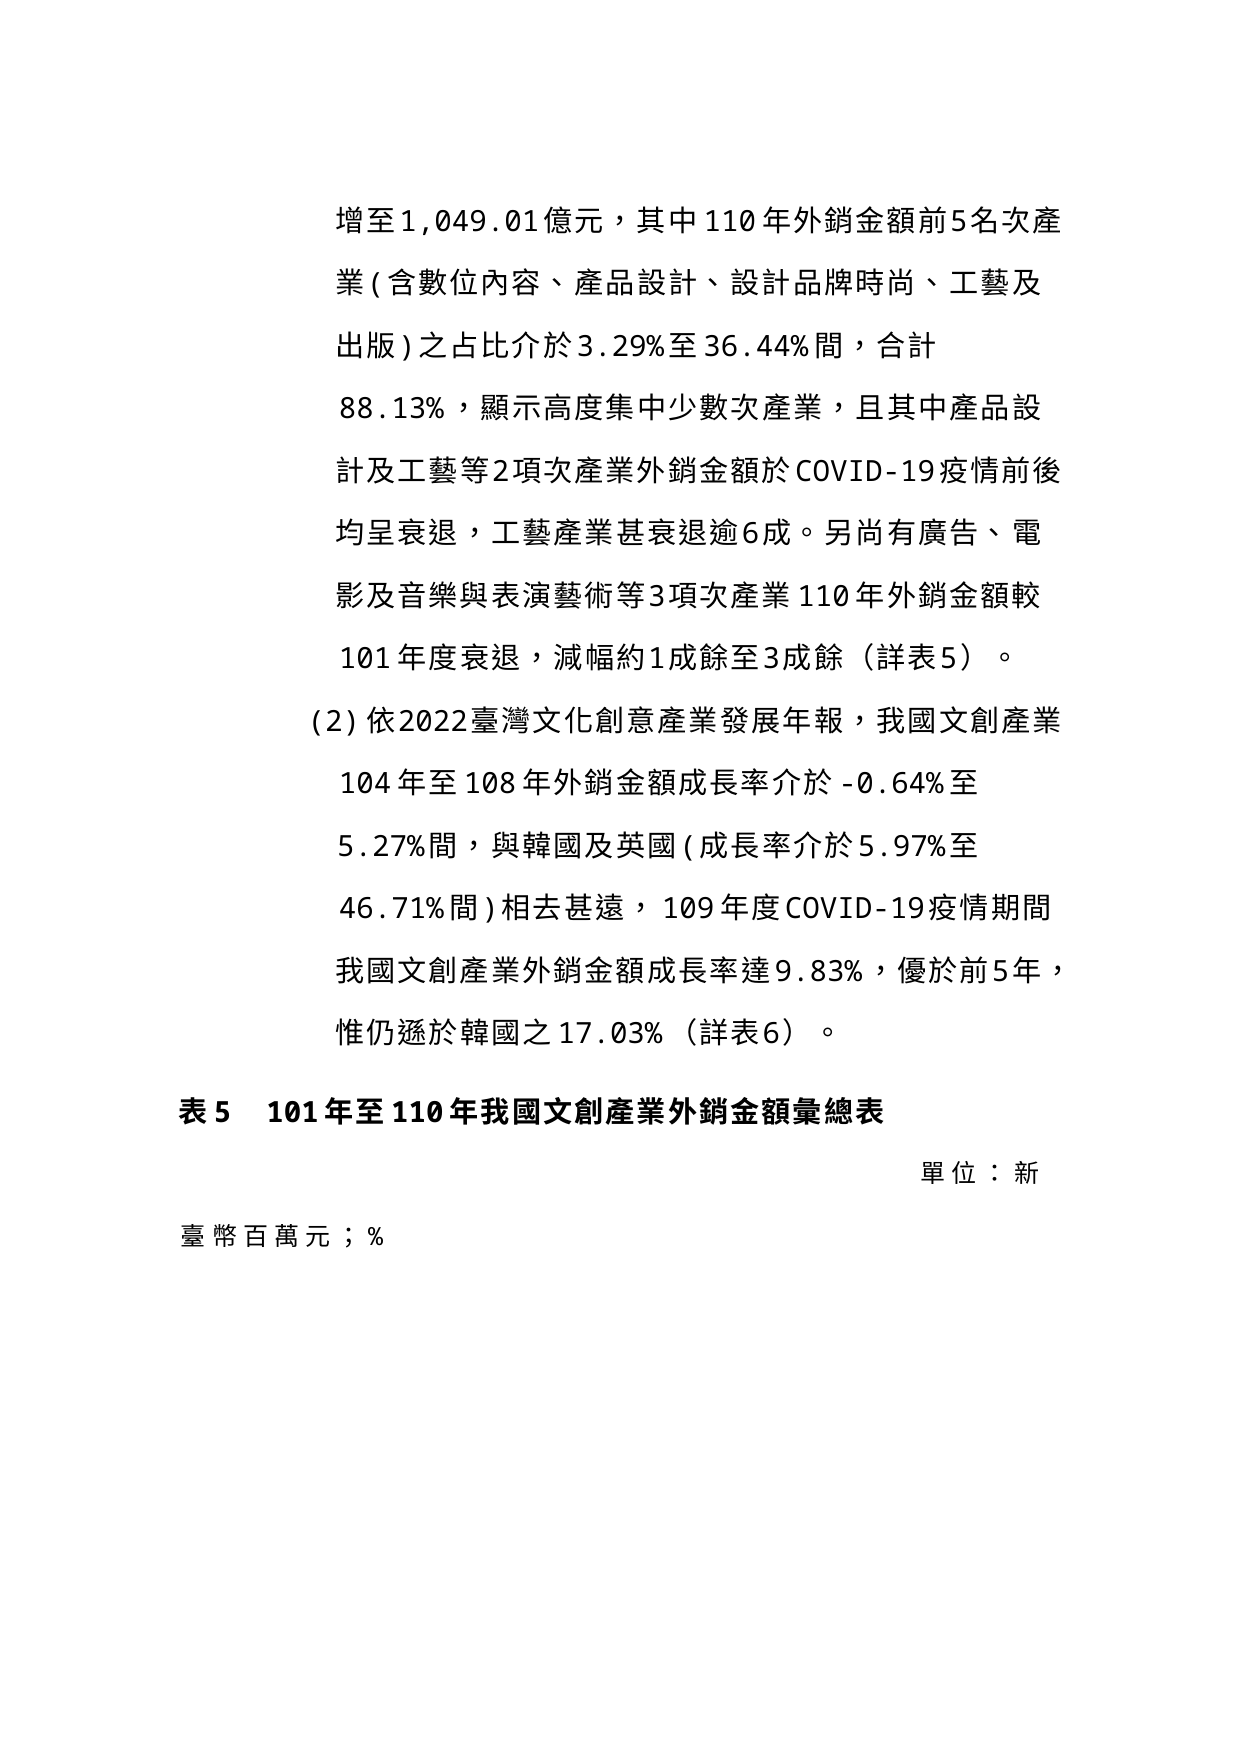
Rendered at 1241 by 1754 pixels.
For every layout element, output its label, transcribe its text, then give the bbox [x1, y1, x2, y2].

text 增至1,049.01億元，其中110年外銷金額前5名次產業(含數位內容、產品設計、設計品牌時尚、工藝及出版)之占比介於3.29%至36.44%間，合計88.13%，顯示高度集中少數次產業，且其中產品設計及工藝等2項次產業外銷金額於COVID-19疫情前後均呈衰退，工藝產業甚衰退逾6成。另尚有廣告、電影及音樂與表演藝術等3項次產業110年外銷金額較101年度衰退，減幅約1成餘至3成餘（詳表5）。 [295, 177, 1063, 677]
text 單位：新臺幣百萬元；% [177, 1130, 1063, 1255]
text 表5 101年至110年我國文創產業外銷金額彙總表 [177, 1068, 1063, 1130]
text (2)依2022臺灣文化創意產業發展年報，我國文創產業104年至108年外銷金額成長率介於-0.64%至5.27%間，與韓國及英國(成長率介於5.97%至46.71%間)相去甚遠，109年度COVID-19疫情期間我國文創產業外銷金額成長率達9.83%，優於前5年，惟仍遜於韓國之17.03%（詳表6）。 [295, 677, 1063, 1052]
